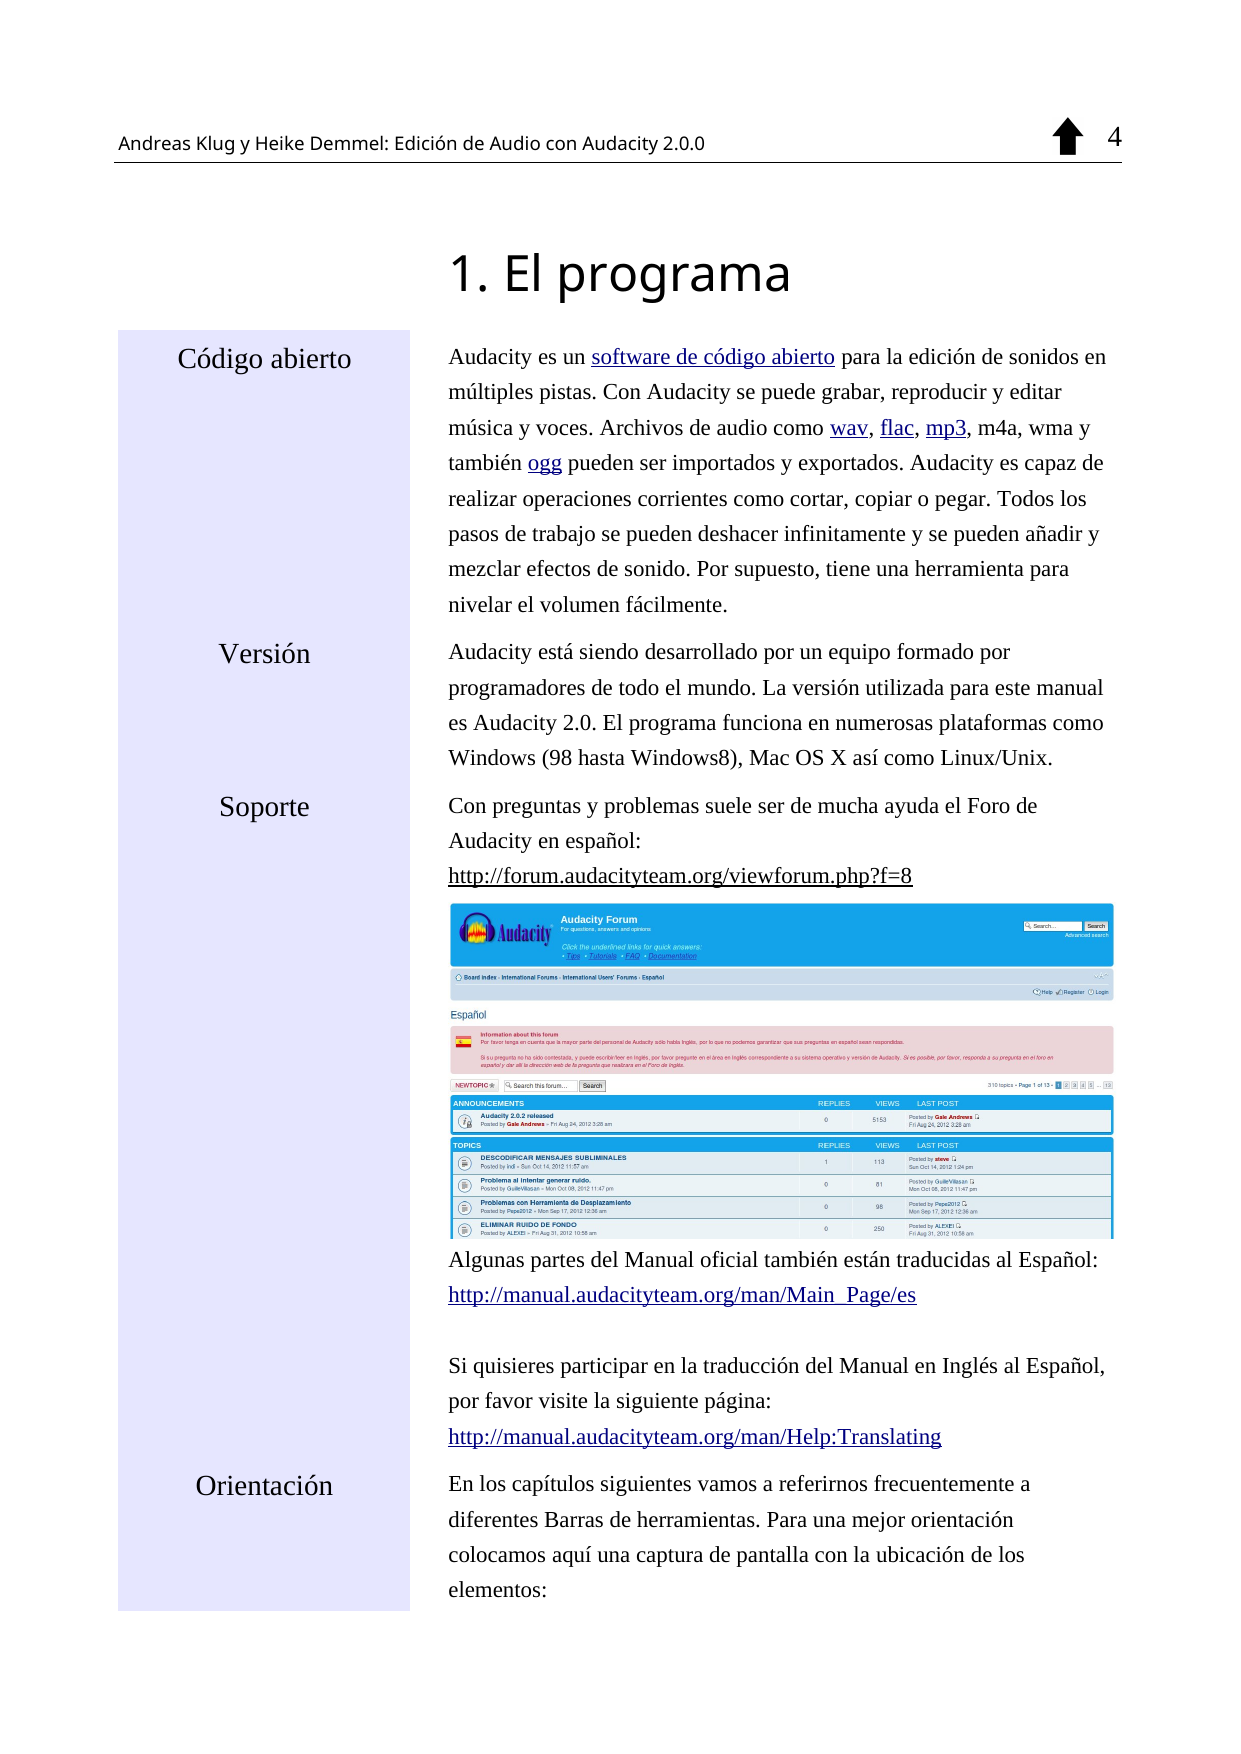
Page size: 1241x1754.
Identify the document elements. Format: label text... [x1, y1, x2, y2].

picture [448, 902, 1117, 1239]
table_header Audacity es un software de código abierto para la edición de sonidos en múltiples pistas. Con Audacity se puede grabar, reproducir y editar música y voces. Archivos de audio como wav, flac, mp3, m4a, wma y también ogg pueden ser importados y exportados. Audacity es capaz de realizar operaciones corrientes como cortar, copiar o pegar. Todos los pasos de trabajo se pueden deshacer infinitamente y se pueden añadir y mezclar efectos de sonido. Por supuesto, tiene una herramienta para nivelar el volumen fácilmente. [442, 330, 1122, 625]
table_cell [410, 779, 442, 897]
table_cell Con preguntas y problemas suele ser de mucha ayuda el Foro de Audacity en español: http://forum.audacityteam.org/viewforum.php?f=8 [442, 779, 1122, 897]
table_header Código abierto [118, 330, 410, 625]
table_cell [410, 625, 442, 779]
table_cell En los capítulos siguientes vamos a referirnos frecuentemente a diferentes Barras de herramientas. Para una mejor orientación colocamos aquí una captura de pantalla con la ubicación de los elementos: [442, 1457, 1122, 1611]
table_cell [410, 897, 442, 1457]
table_cell [118, 897, 410, 1457]
table_header [410, 330, 442, 625]
table_cell Audacity está siendo desarrollado por un equipo formado por programadores de todo el mundo. La versión utilizada para este manual es Audacity 2.0. El programa funciona en numerosas plataformas como Windows (98 hasta Windows8), Mac OS X así como Linux/Unix. [442, 625, 1122, 779]
picture [1052, 117, 1084, 155]
table_cell Soporte [118, 779, 410, 897]
table_cell [410, 1457, 442, 1611]
table_cell Algunas partes del Manual oficial también están traducidas al Español: http://manual.audacityteam.org/man/Main_Page/es Si quisieres participar en la traducción del Manual en Inglés al Español, por favor visite la siguiente página: http://manual.audacityteam.org/man/Help:Translating [442, 897, 1122, 1457]
table_cell Orientación [118, 1457, 410, 1611]
table_cell Versión [118, 625, 410, 779]
subtitle 1. El programa [118, 238, 1122, 306]
